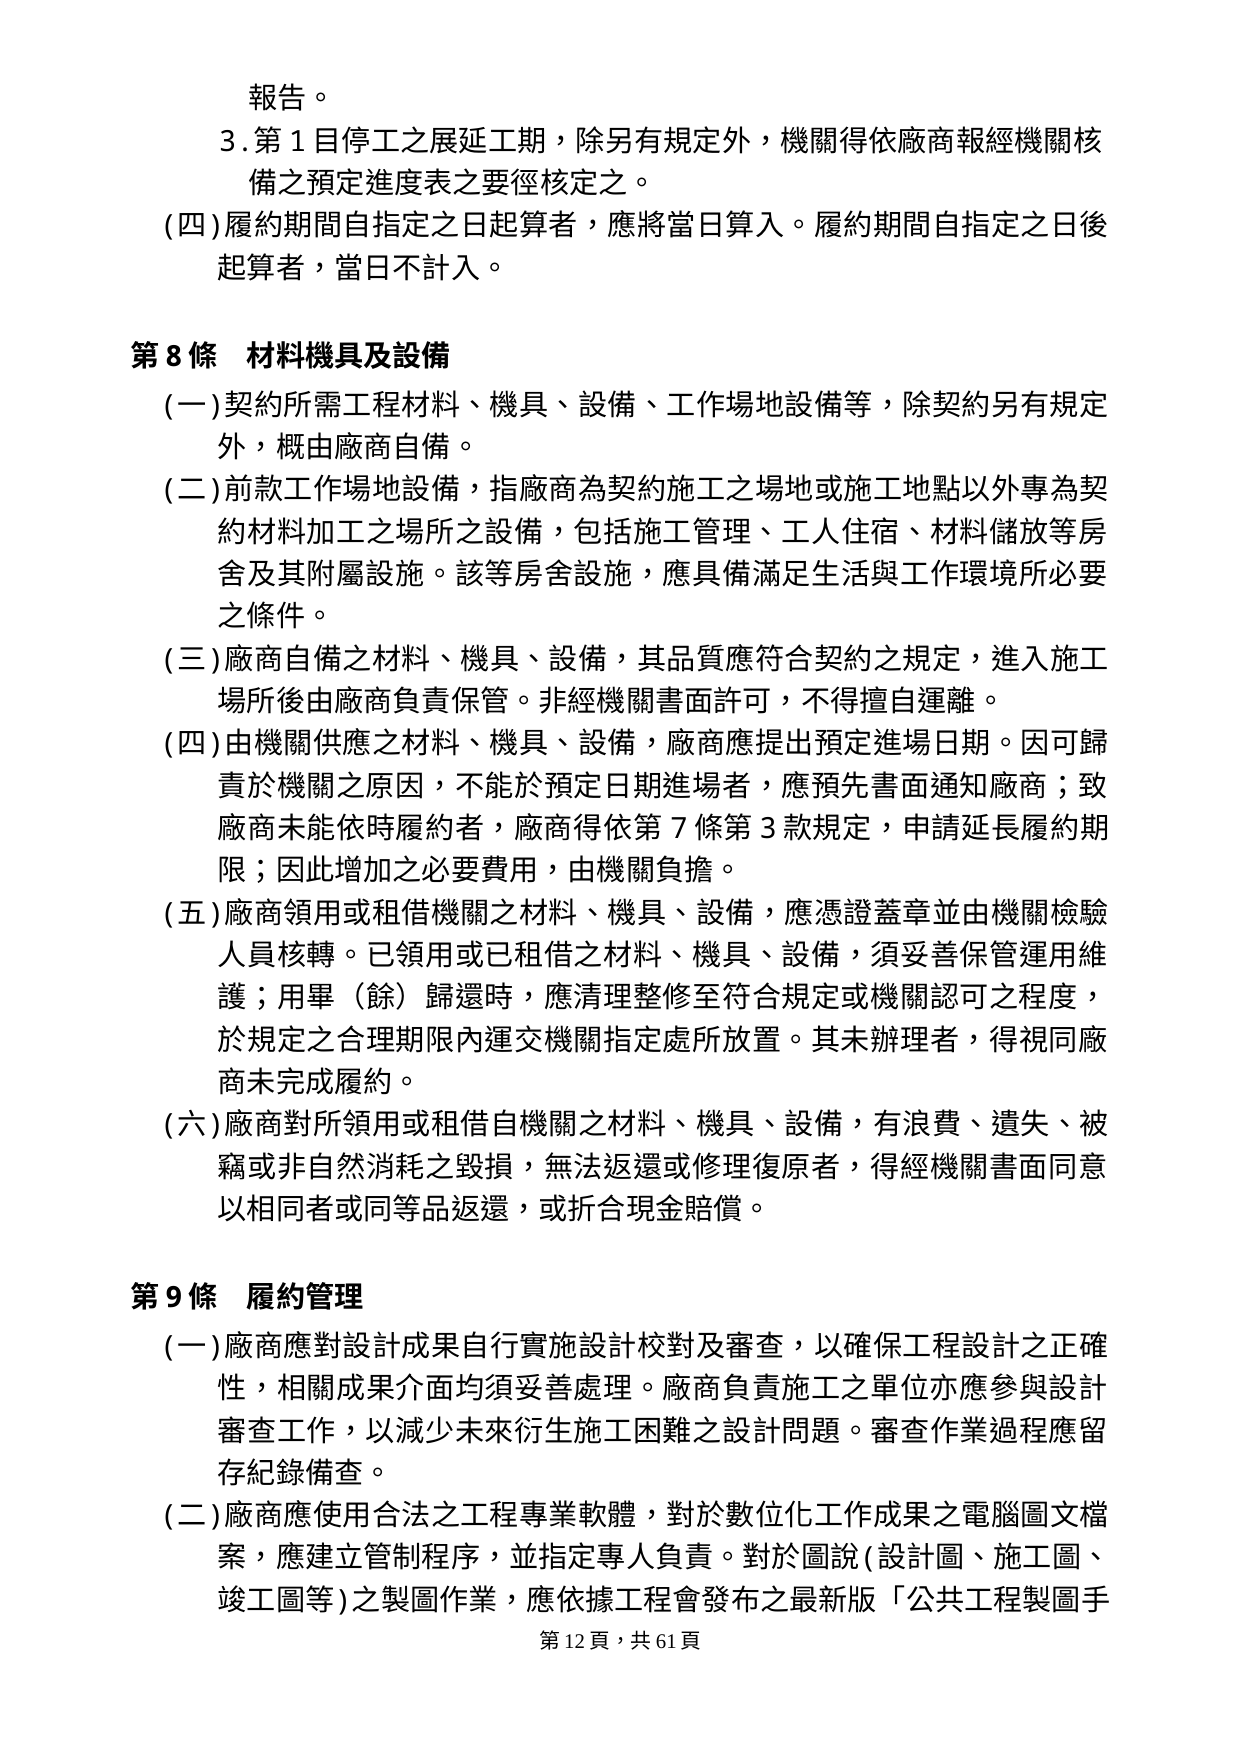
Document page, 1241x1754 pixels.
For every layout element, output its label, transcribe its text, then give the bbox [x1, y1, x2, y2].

text (三)廠商自備之材料、機具、設備，其品質應符合契約之規定，進入施工場所後由廠商負責保管。非經機關書面許可，不得擅自運離。 [159, 635, 1110, 720]
text (四)履約期間自指定之日起算者，應將當日算入。履約期間自指定之日後起算者，當日不計入。 [159, 202, 1110, 287]
text 第9條 履約管理 [130, 1274, 1110, 1316]
text (一)契約所需工程材料、機具、設備、工作場地設備等，除契約另有規定外，概由廠商自備。 [159, 381, 1110, 466]
text (五)廠商領用或租借機關之材料、機具、設備，應憑證蓋章並由機關檢驗人員核轉。已領用或已租借之材料、機具、設備，須妥善保管運用維護；用畢（餘）歸還時，應清理整修至符合規定或機關認可之程度，於規定之合理期限內運交機關指定處所放置。其未辦理者，得視同廠商未完成履約。 [159, 889, 1110, 1101]
text 第8條 材料機具及設備 [130, 333, 1110, 375]
text (四)由機關供應之材料、機具、設備，廠商應提出預定進場日期。因可歸責於機關之原因，不能於預定日期進場者，應預先書面通知廠商；致廠商未能依時履約者，廠商得依第7條第3款規定，申請延長履約期限；因此增加之必要費用，由機關負擔。 [159, 720, 1110, 889]
text (六)廠商對所領用或租借自機關之材料、機具、設備，有浪費、遺失、被竊或非自然消耗之毀損，無法返還或修理復原者，得經機關書面同意以相同者或同等品返還，或折合現金賠償。 [159, 1101, 1110, 1228]
text (二)前款工作場地設備，指廠商為契約施工之場地或施工地點以外專為契約材料加工之場所之設備，包括施工管理、工人住宿、材料儲放等房舍及其附屬設施。該等房舍設施，應具備滿足生活與工作環境所必要之條件。 [159, 466, 1110, 635]
text (一)廠商應對設計成果自行實施設計校對及審查，以確保工程設計之正確性，相關成果介面均須妥善處理。廠商負責施工之單位亦應參與設計審查工作，以減少未來衍生施工困難之設計問題。審查作業過程應留存紀錄備查。 [159, 1322, 1110, 1492]
text 3.第1目停工之展延工期，除另有規定外，機關得依廠商報經機關核備之預定進度表之要徑核定之。 [218, 117, 1104, 202]
text (二)廠商應使用合法之工程專業軟體，對於數位化工作成果之電腦圖文檔案，應建立管制程序，並指定專人負責。對於圖說(設計圖、施工圖、竣工圖等)之製圖作業，應依據工程會發布之最新版「公共工程製圖手 [159, 1492, 1110, 1619]
text 報告。 [218, 75, 1104, 117]
